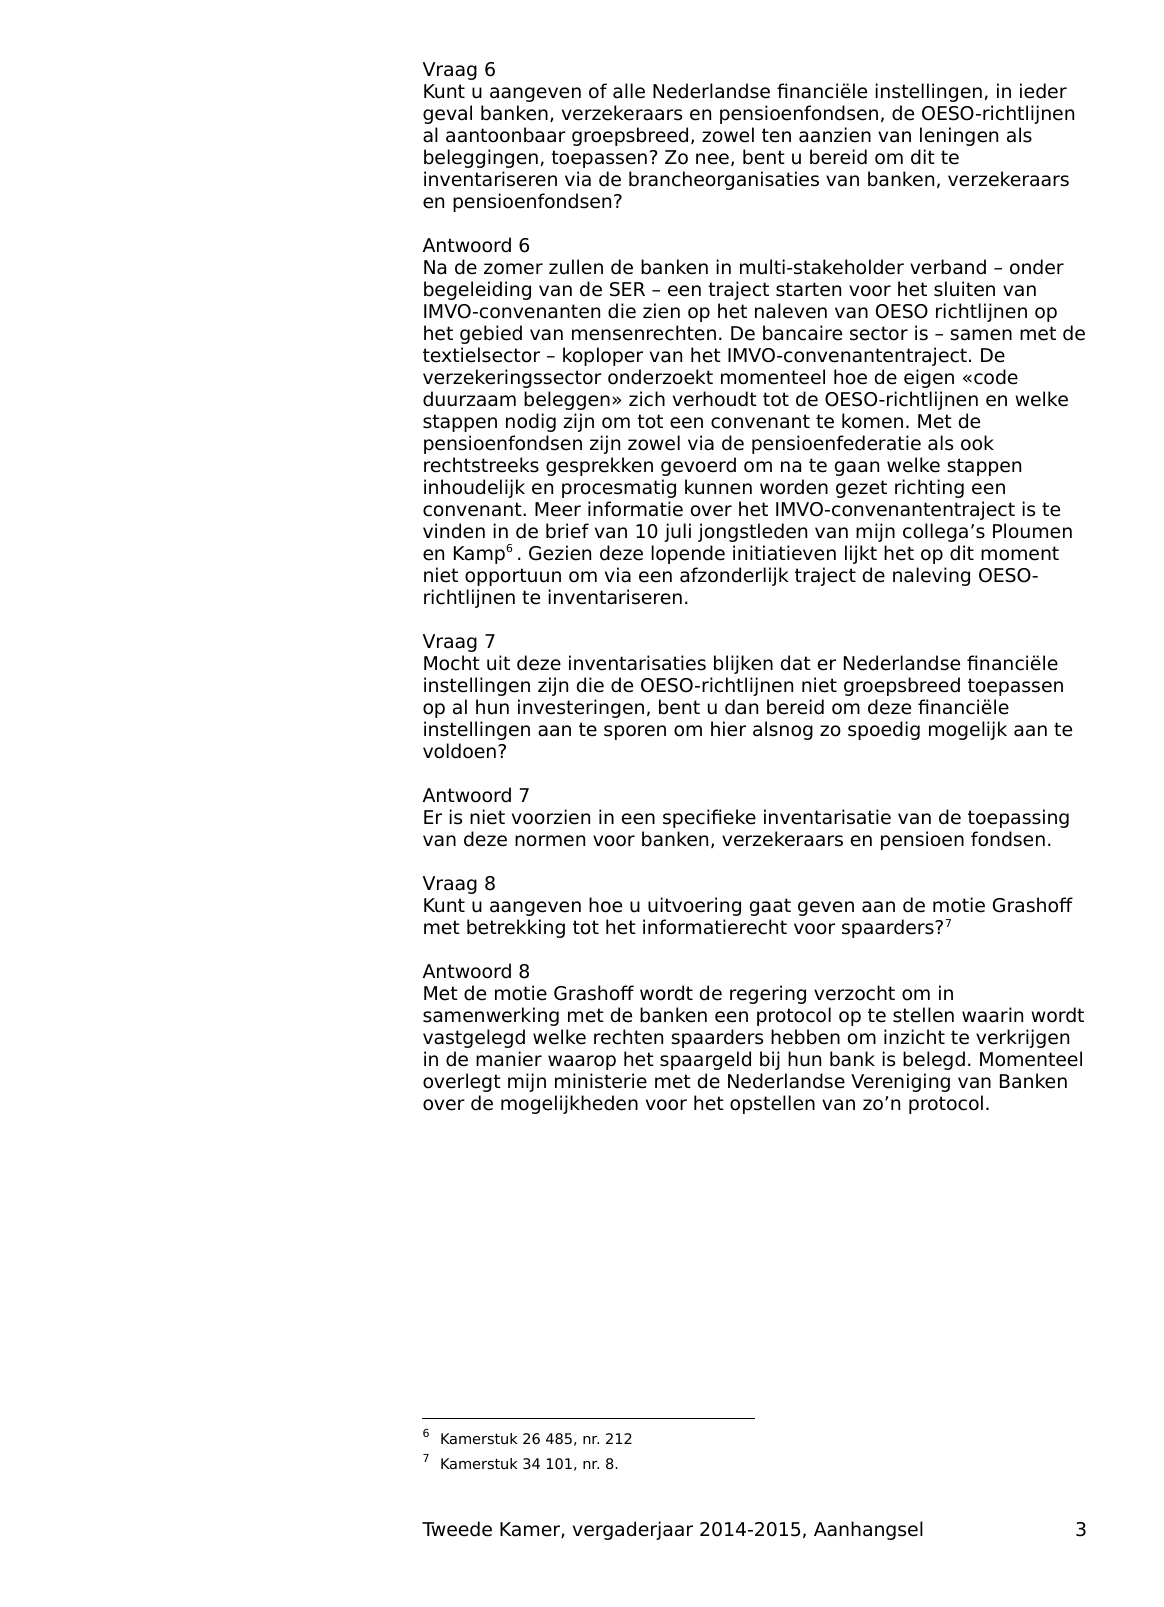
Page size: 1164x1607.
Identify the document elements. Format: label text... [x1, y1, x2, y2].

text Vraag 6 [422, 59, 1087, 81]
text Vraag 8 [422, 873, 1087, 895]
text Kunt u aangeven of alle Nederlandse financiële instellingen, in ieder geval banken, verzekeraars en pensioenfondsen, de OESO-richtlijnen al aantoonbaar groepsbreed, zowel ten aanzien van leningen als beleggingen, toepassen? Zo nee, bent u bereid om dit te inventariseren via de brancheorganisaties van banken, verzekeraars en pensioenfondsen? [422, 81, 1087, 213]
text Met de motie Grashoff wordt de regering verzocht om in samenwerking met de banken een protocol op te stellen waarin wordt vastgelegd welke rechten spaarders hebben om inzicht te verkrijgen in de manier waarop het spaargeld bij hun bank is belegd. Momenteel overlegt mijn ministerie met de Nederlandse Vereniging van Banken over de mogelijkheden voor het opstellen van zo’n protocol. [422, 983, 1087, 1115]
text Kunt u aangeven hoe u uitvoering gaat geven aan de motie Grashoff met betrekking tot het informatierecht voor spaarders? [422, 895, 1087, 939]
text Kamerstuk 34 101, nr. 8. [422, 1452, 1087, 1474]
text Kamerstuk 26 485, nr. 212 [422, 1427, 1087, 1449]
text Mocht uit deze inventarisaties blijken dat er Nederlandse financiële instellingen zijn die de OESO-richtlijnen niet groepsbreed toepassen op al hun investeringen, bent u dan bereid om deze financiële instellingen aan te sporen om hier alsnog zo spoedig mogelijk aan te voldoen? [422, 653, 1087, 763]
text Vraag 7 [422, 631, 1087, 653]
text Antwoord 7 [422, 785, 1087, 807]
text Na de zomer zullen de banken in multi-stakeholder verband – onder begeleiding van de SER – een traject starten voor het sluiten van IMVO-convenanten die zien op het naleven van OESO richtlijnen op het gebied van mensenrechten. De bancaire sector is – samen met de textielsector – koploper van het IMVO-convenantentraject. De verzekeringssector onderzoekt momenteel hoe de eigen «code duurzaam beleggen» zich verhoudt tot de OESO-richtlijnen en welke stappen nodig zijn om tot een convenant te komen. Met de pensioenfondsen zijn zowel via de pensioenfederatie als ook rechtstreeks gesprekken gevoerd om na te gaan welke stappen inhoudelijk en procesmatig kunnen worden gezet richting een convenant. Meer informatie over het IMVO-convenantentraject is te vinden in de brief van 10 juli jongstleden van mijn collega’s Ploumen en Kamp. Gezien deze lopende initiatieven lijkt het op dit moment niet opportuun om via een afzonderlijk traject de naleving OESO-richtlijnen te inventariseren. [422, 257, 1087, 609]
text Er is niet voorzien in een specifieke inventarisatie van de toepassing van deze normen voor banken, verzekeraars en pensioen fondsen. [422, 807, 1087, 851]
text Antwoord 6 [422, 235, 1087, 257]
text Antwoord 8 [422, 961, 1087, 983]
